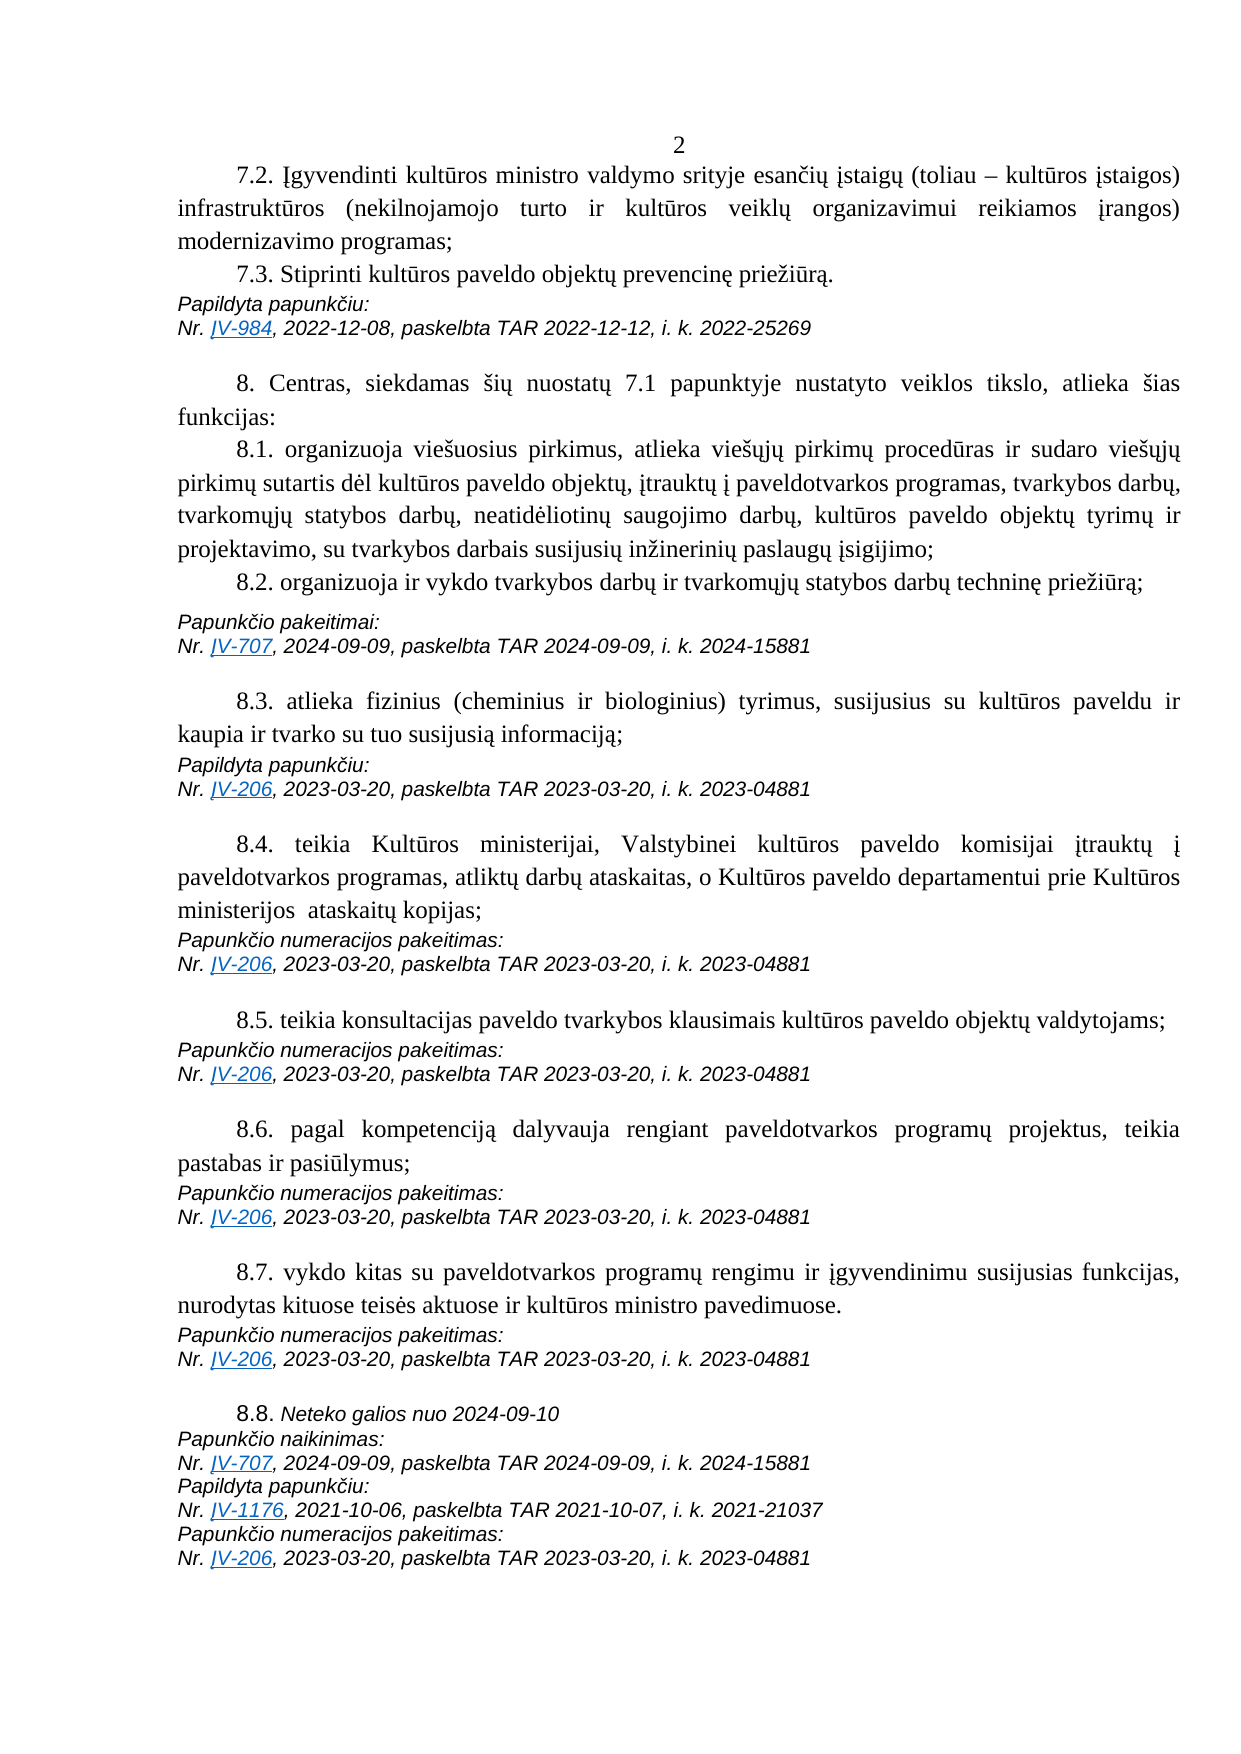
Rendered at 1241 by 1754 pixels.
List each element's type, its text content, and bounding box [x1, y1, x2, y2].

text 8.8. Neteko galios nuo 2024-09-10 [177, 1400, 1181, 1426]
text 8. Centras, siekdamas šių nuostatų 7.1 papunktyje nustatyto veiklos tikslo, atlieka šias funkcijas: [177, 368, 1181, 430]
text 8.6. pagal kompetenciją dalyvauja rengiant paveldotvarkos programų projektus, teikia pastabas ir pasiūlymus; [177, 1114, 1181, 1176]
text Nr. ĮV-206, 2023-03-20, paskelbta TAR 2023-03-20, i. k. 2023-04881 [177, 1546, 1181, 1570]
text Papunkčio numeracijos pakeitimas: [177, 1323, 1181, 1347]
text Nr. ĮV-206, 2023-03-20, paskelbta TAR 2023-03-20, i. k. 2023-04881 [177, 952, 1181, 976]
text Nr. ĮV-206, 2023-03-20, paskelbta TAR 2023-03-20, i. k. 2023-04881 [177, 1204, 1181, 1228]
text 8.1. organizuoja viešuosius pirkimus, atlieka viešųjų pirkimų procedūras ir sudaro viešųjų pirkimų sutartis dėl kultūros paveldo objektų, įtrauktų į paveldotvarkos programas, tvarkybos darbų, tvarkomųjų statybos darbų, neatidėliotinų saugojimo darbų, kultūros paveldo objektų tyrimų ir projektavimo, su tvarkybos darbais susijusių inžinerinių paslaugų įsigijimo; [177, 434, 1181, 562]
text 7.2. Įgyvendinti kultūros ministro valdymo srityje esančių įstaigų (toliau – kultūros įstaigos) infrastruktūros (nekilnojamojo turto ir kultūros veiklų organizavimui reikiamos įrangos) modernizavimo programas; [177, 160, 1181, 254]
text 8.2. organizuoja ir vykdo tvarkybos darbų ir tvarkomųjų statybos darbų techninę priežiūrą; [177, 567, 1181, 595]
text Nr. ĮV-984, 2022-12-08, paskelbta TAR 2022-12-12, i. k. 2022-25269 [177, 316, 1181, 340]
text Papunkčio numeracijos pakeitimas: [177, 1038, 1181, 1062]
text Nr. ĮV-206, 2023-03-20, paskelbta TAR 2023-03-20, i. k. 2023-04881 [177, 1062, 1181, 1086]
text Papildyta papunkčiu: [177, 752, 1181, 776]
text 8.3. atlieka fizinius (cheminius ir biologinius) tyrimus, susijusius su kultūros paveldu ir kaupia ir tvarko su tuo susijusią informaciją; [177, 686, 1181, 748]
text Papildyta papunkčiu: [177, 1474, 1181, 1498]
text Nr. ĮV-707, 2024-09-09, paskelbta TAR 2024-09-09, i. k. 2024-15881 [177, 634, 1181, 658]
text Nr. ĮV-206, 2023-03-20, paskelbta TAR 2023-03-20, i. k. 2023-04881 [177, 776, 1181, 800]
text 8.5. teikia konsultacijas paveldo tvarkybos klausimais kultūros paveldo objektų valdytojams; [177, 1005, 1181, 1034]
text 7.3. Stiprinti kultūros paveldo objektų prevencinę priežiūrą. [177, 259, 1181, 288]
text Nr. ĮV-206, 2023-03-20, paskelbta TAR 2023-03-20, i. k. 2023-04881 [177, 1347, 1181, 1371]
text Papunkčio naikinimas: [177, 1426, 1181, 1450]
text 8.4. teikia Kultūros ministerijai, Valstybinei kultūros paveldo komisijai įtrauktų į paveldotvarkos programas, atliktų darbų ataskaitas, o Kultūros paveldo departamentui prie Kultūros ministerijos ataskaitų kopijas; [177, 829, 1181, 924]
text Papildyta papunkčiu: [177, 292, 1181, 316]
text Papunkčio numeracijos pakeitimas: [177, 928, 1181, 952]
text 8.7. vykdo kitas su paveldotvarkos programų rengimu ir įgyvendinimu susijusias funkcijas, nurodytas kituose teisės aktuose ir kultūros ministro pavedimuose. [177, 1257, 1181, 1319]
text Papunkčio numeracijos pakeitimas: [177, 1522, 1181, 1546]
text Nr. ĮV-707, 2024-09-09, paskelbta TAR 2024-09-09, i. k. 2024-15881 [177, 1450, 1181, 1474]
text Papunkčio pakeitimai: [177, 610, 1181, 634]
text Papunkčio numeracijos pakeitimas: [177, 1181, 1181, 1204]
text Nr. ĮV-1176, 2021-10-06, paskelbta TAR 2021-10-07, i. k. 2021-21037 [177, 1498, 1181, 1522]
